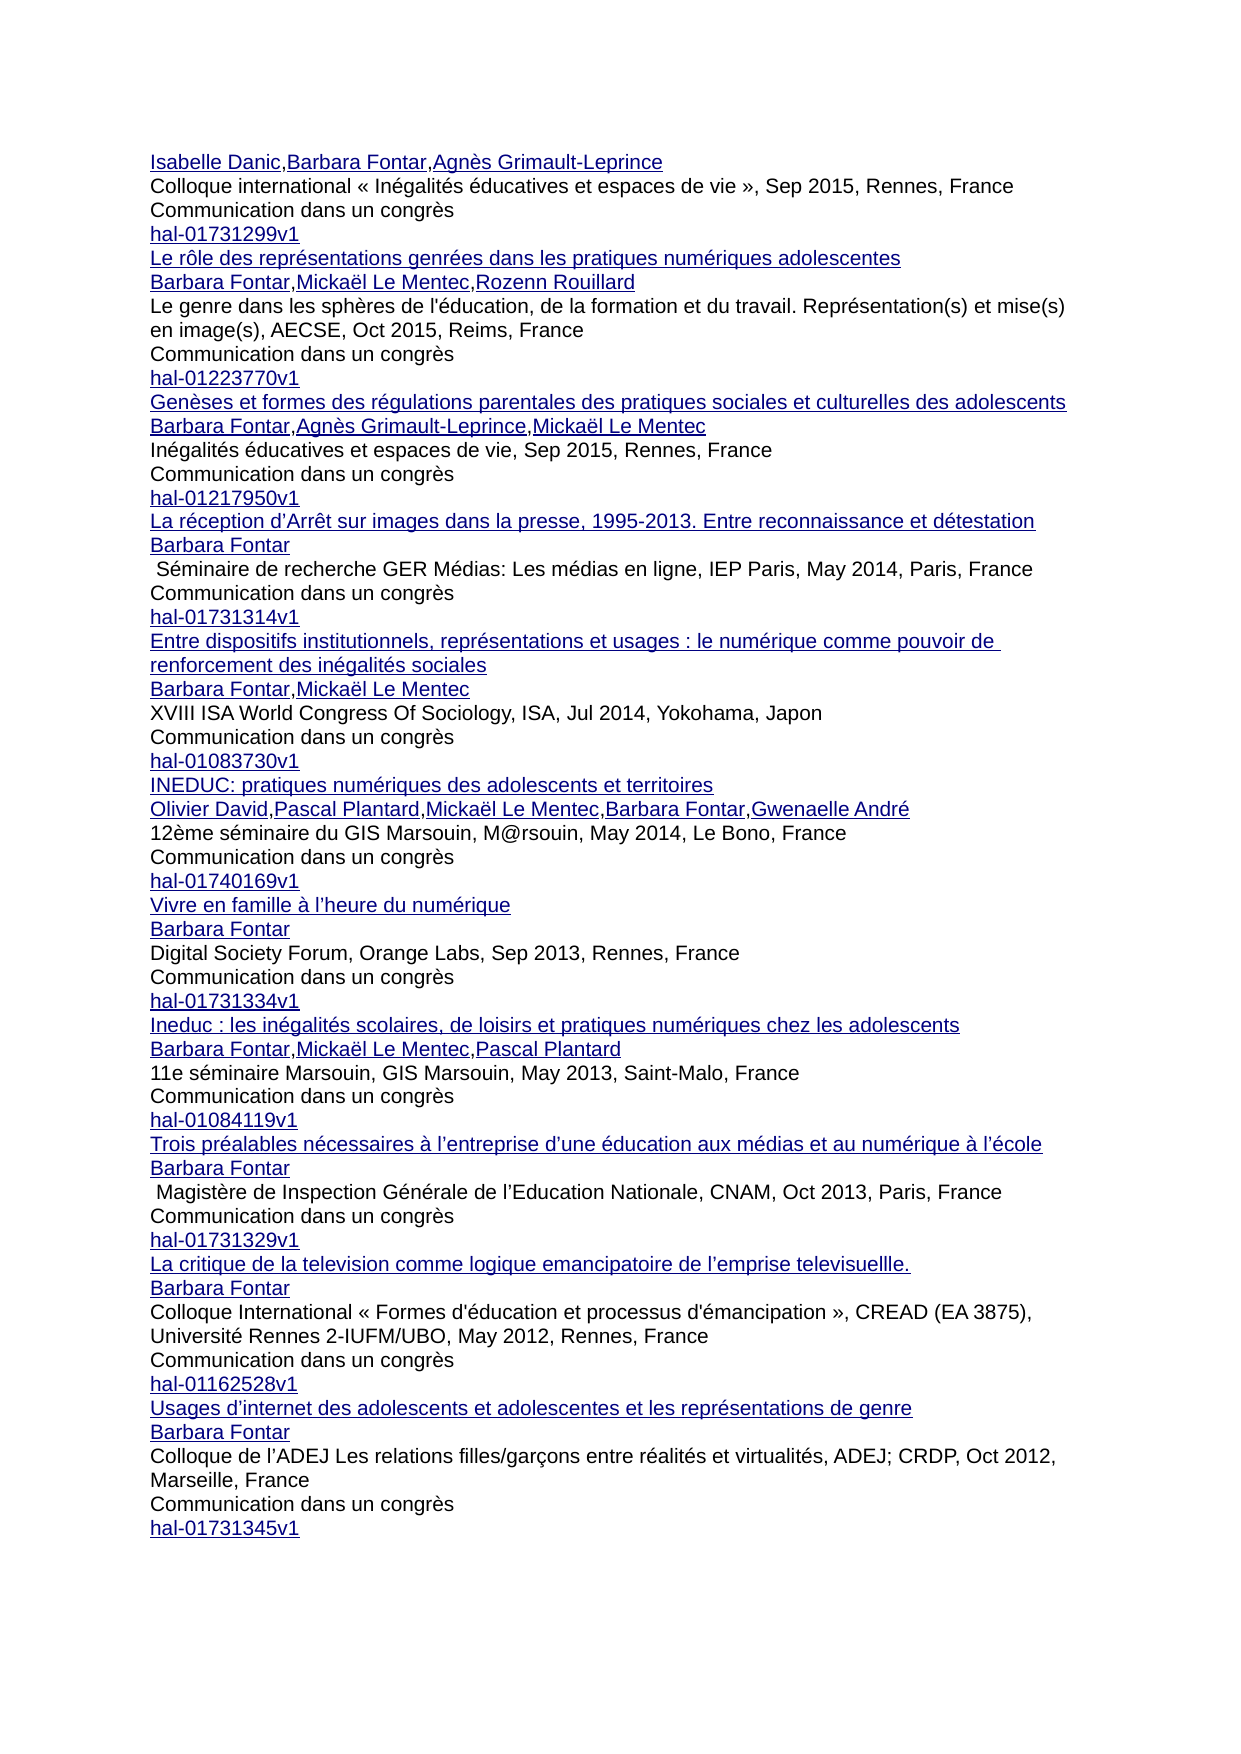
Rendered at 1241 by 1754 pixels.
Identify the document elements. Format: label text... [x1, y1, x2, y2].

table_cell Trois préalables nécessaires à l’entreprise d’une éducation aux médias et au numérique à l’école Barbara Fontar Magistère de Inspection Générale de l’Education Nationale, CNAM, Oct 2013, Paris, France Communication dans un congrès hal-01731329v1 [150, 1132, 1090, 1252]
table_cell Le rôle des représentations genrées dans les pratiques numériques adolescentes Barbara Fontar,Mickaël Le Mentec,Rozenn Rouillard Le genre dans les sphères de l'éducation, de la formation et du travail. Représentation(s) et mise(s) en image(s), AECSE, Oct 2015, Reims, France Communication dans un congrès hal-01223770v1 [150, 246, 1090, 389]
table_cell Genèses et formes des régulations parentales des pratiques sociales et culturelles des adolescents Barbara Fontar,Agnès Grimault-Leprince,Mickaël Le Mentec Inégalités éducatives et espaces de vie, Sep 2015, Rennes, France Communication dans un congrès hal-01217950v1 [150, 390, 1090, 509]
table_cell Vivre en famille à l’heure du numérique Barbara Fontar Digital Society Forum, Orange Labs, Sep 2013, Rennes, France Communication dans un congrès hal-01731334v1 [150, 893, 1090, 1012]
table_cell Ineduc : les inégalités scolaires, de loisirs et pratiques numériques chez les adolescents Barbara Fontar,Mickaël Le Mentec,Pascal Plantard 11e séminaire Marsouin, GIS Marsouin, May 2013, Saint-Malo, France Communication dans un congrès hal-01084119v1 [150, 1013, 1090, 1132]
table_cell INEDUC: pratiques numériques des adolescents et territoires Olivier David,Pascal Plantard,Mickaël Le Mentec,Barbara Fontar,Gwenaelle André 12ème séminaire du GIS Marsouin, M@rsouin, May 2014, Le Bono, France Communication dans un congrès hal-01740169v1 [150, 773, 1090, 893]
table_cell La réception d’Arrêt sur images dans la presse, 1995-2013. Entre reconnaissance et détestation Barbara Fontar Séminaire de recherche GER Médias: Les médias en ligne, IEP Paris, May 2014, Paris, France Communication dans un congrès hal-01731314v1 [150, 509, 1090, 629]
table_cell La critique de la television comme logique emancipatoire de l’emprise televisuellle. Barbara Fontar Colloque International « Formes d'éducation et processus d'émancipation », CREAD (EA 3875), Université Rennes 2-IUFM/UBO, May 2012, Rennes, France Communication dans un congrès hal-01162528v1 [150, 1252, 1090, 1396]
table_cell Entre dispositifs institutionnels, représentations et usages : le numérique comme pouvoir de renforcement des inégalités sociales Barbara Fontar,Mickaël Le Mentec XVIII ISA World Congress Of Sociology, ISA, Jul 2014, Yokohama, Japon Communication dans un congrès hal-01083730v1 [150, 629, 1090, 773]
table_cell Isabelle Danic,Barbara Fontar,Agnès Grimault-Leprince Colloque international « Inégalités éducatives et espaces de vie », Sep 2015, Rennes, France Communication dans un congrès hal-01731299v1 [150, 150, 1090, 246]
table_cell Usages d’internet des adolescents et adolescentes et les représentations de genre Barbara Fontar Colloque de l’ADEJ Les relations filles/garçons entre réalités et virtualités, ADEJ; CRDP, Oct 2012, Marseille, France Communication dans un congrès hal-01731345v1 [150, 1396, 1090, 1539]
